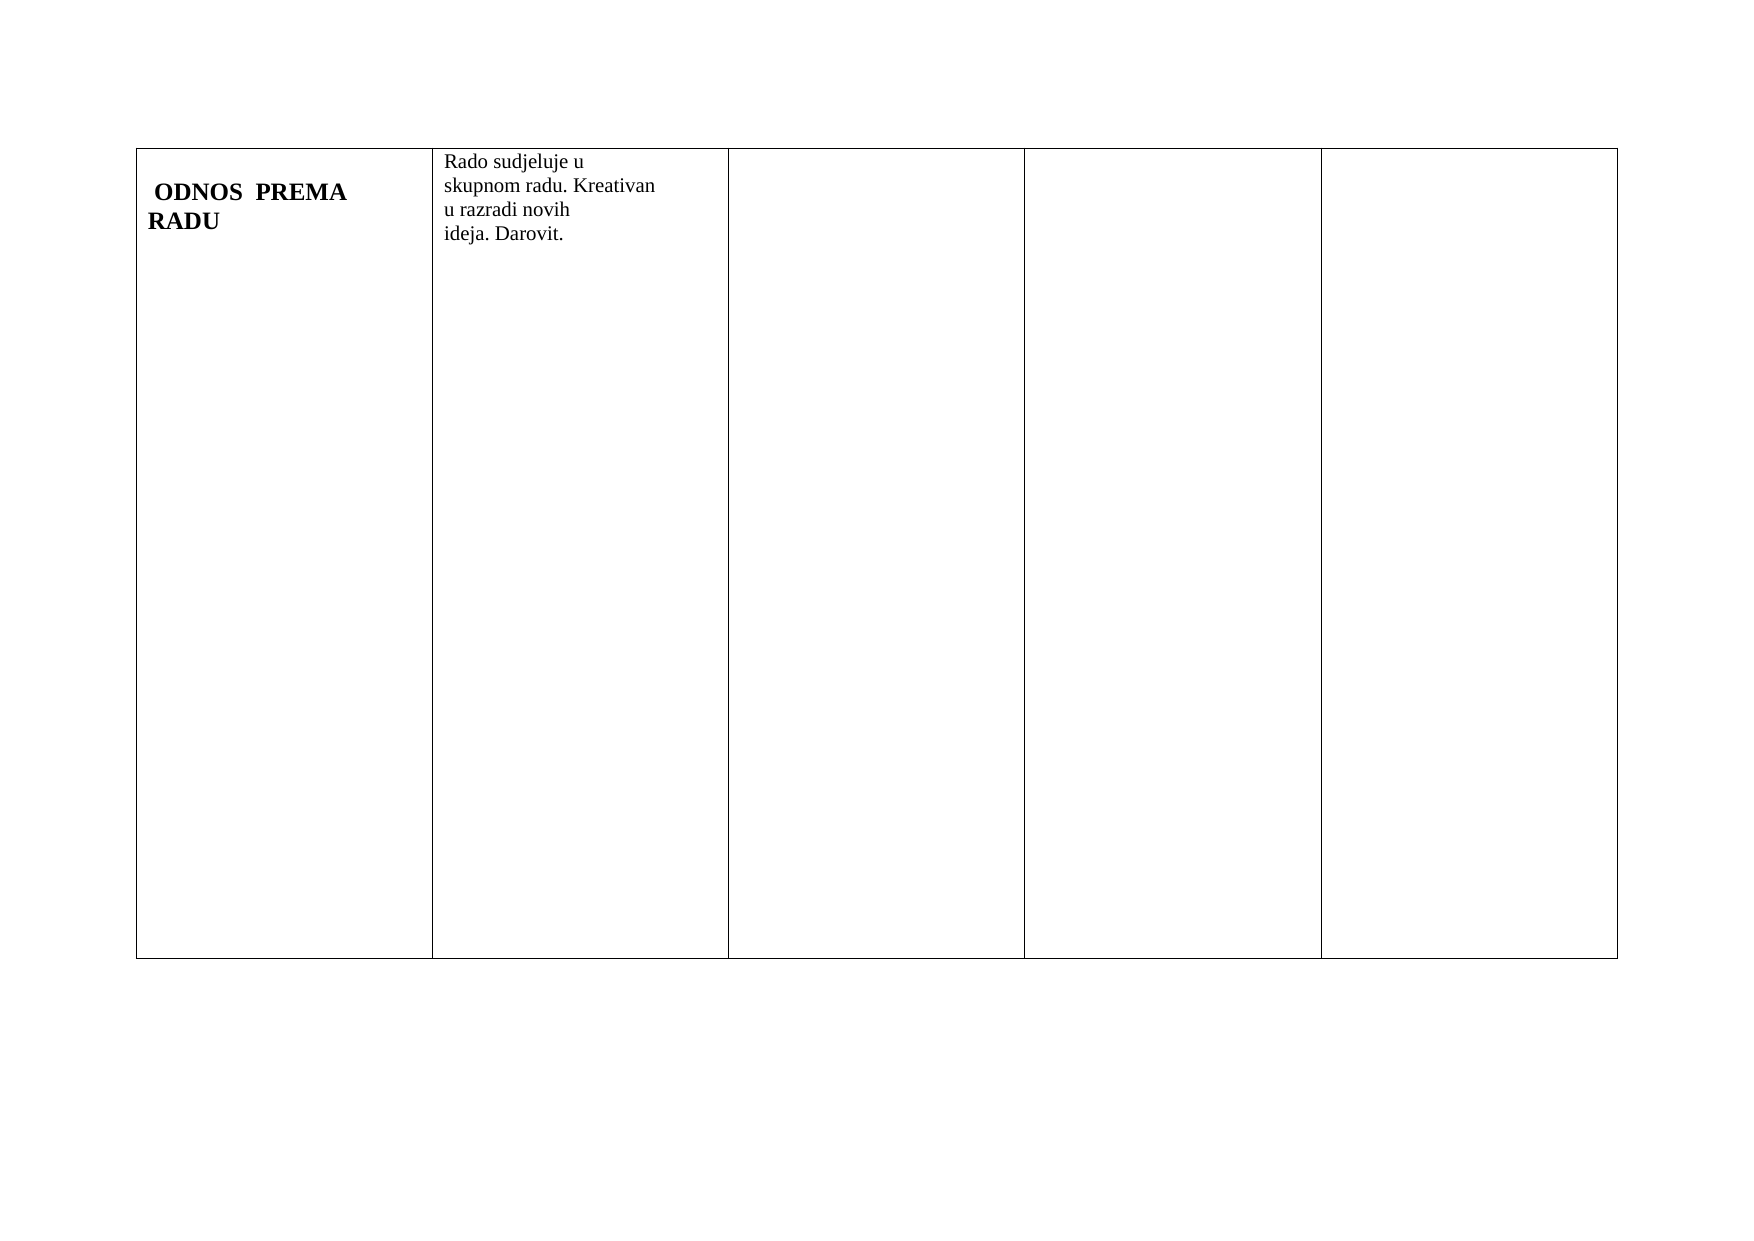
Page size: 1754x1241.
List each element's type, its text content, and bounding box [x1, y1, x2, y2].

table_cell ODNOS PREMA RADU [137, 149, 432, 958]
table_cell [729, 149, 1024, 958]
table_cell Rado sudjeluje u skupnom radu. Kreativan u razradi novih ideja. Darovit. [433, 149, 728, 958]
table_cell [1025, 149, 1321, 958]
table_cell [1322, 149, 1617, 958]
